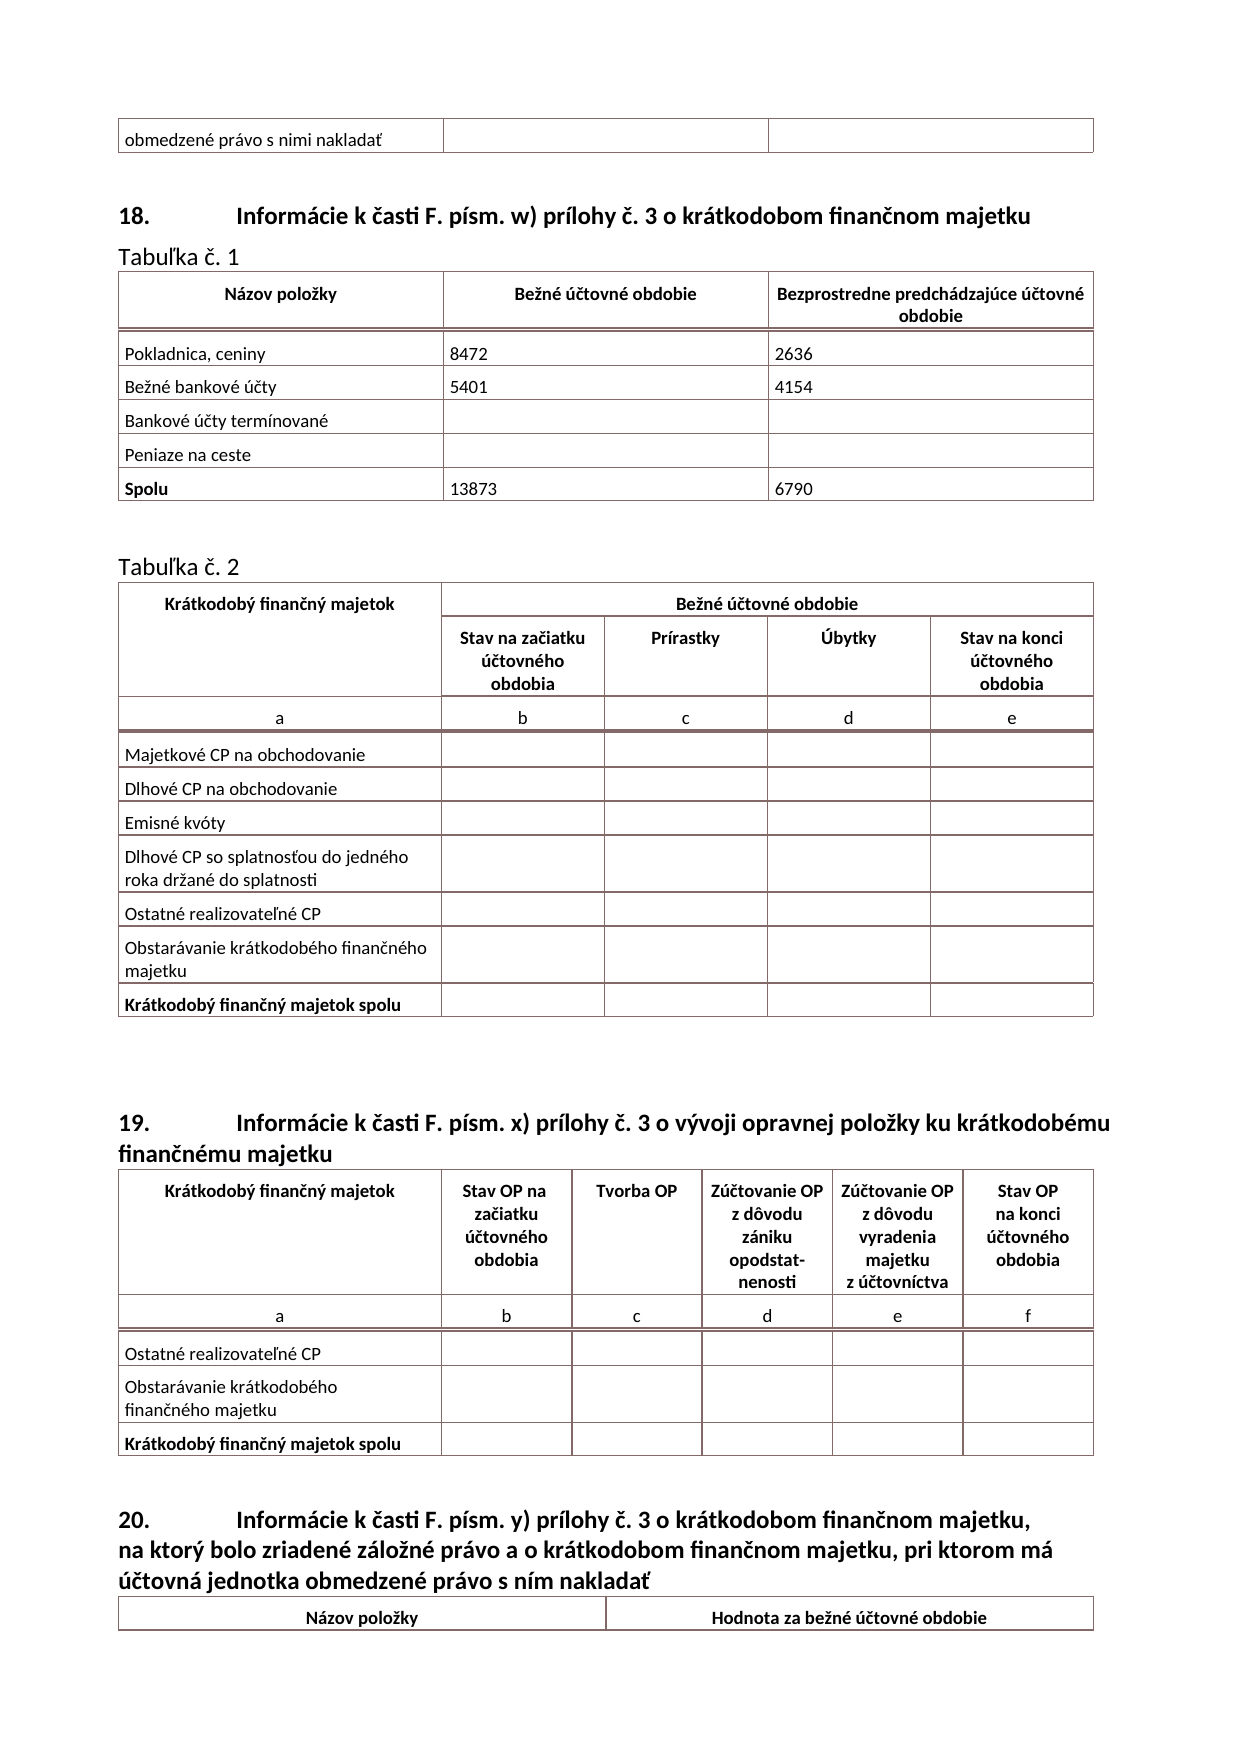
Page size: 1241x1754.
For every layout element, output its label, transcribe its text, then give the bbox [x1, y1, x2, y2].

text Tabuľka č. 2 [118, 551, 1122, 582]
table_cell [964, 1366, 1093, 1422]
table_cell [605, 836, 767, 891]
table_cell Krátkodobý finančný majetok spolu [119, 1423, 441, 1455]
table_cell b [442, 697, 604, 729]
table_cell [573, 1332, 701, 1365]
table_cell [964, 1332, 1093, 1365]
table_cell Bežné bankové účty [119, 366, 443, 399]
table_cell [931, 802, 1093, 834]
table_cell Bankové účty termínované [119, 400, 443, 433]
table_cell [444, 400, 768, 433]
table_header Stav OP na konci účtovného obdobia [964, 1170, 1093, 1294]
table_cell [442, 733, 604, 766]
table_cell 5401 [444, 366, 768, 399]
table_cell Úbytky [768, 617, 930, 695]
table_cell 8472 [444, 332, 768, 365]
table_cell [931, 927, 1093, 982]
table_header Zúčtovanie OP z dôvodu zániku opodstat- nenosti [703, 1170, 832, 1294]
table_cell Ostatné realizovateľné CP [119, 1332, 441, 1365]
table_cell [605, 984, 767, 1016]
table_cell [768, 836, 930, 891]
table_cell obmedzené právo s nimi nakladať [119, 119, 443, 152]
table_cell 6790 [769, 468, 1093, 500]
table_cell [442, 1332, 571, 1365]
table_header Hodnota za bežné účtovné obdobie [607, 1597, 1093, 1629]
table_cell [442, 984, 604, 1016]
table_cell Krátkodobý finančný majetok spolu [119, 984, 441, 1016]
table_header Krátkodobý finančný majetok [119, 1170, 441, 1294]
table_cell Stav na začiatku účtovného obdobia [442, 617, 604, 695]
table_cell [769, 434, 1093, 467]
text 18. Informácie k časti F. písm. w) prílohy č. 3 o krátkodobom finančnom majetku [118, 200, 1122, 231]
table_cell Obstarávanie krátkodobého finančného majetku [119, 927, 441, 982]
table_cell a [119, 697, 441, 729]
table_cell [833, 1366, 962, 1422]
table_cell [444, 434, 768, 467]
table_header Zúčtovanie OP z dôvodu vyradenia majetku z účtovníctva [833, 1170, 962, 1294]
table_cell [768, 927, 930, 982]
table_cell [931, 836, 1093, 891]
table_cell [703, 1423, 832, 1455]
text Tabuľka č. 1 [118, 241, 1122, 271]
table_cell Ostatné realizovateľné CP [119, 893, 441, 925]
table_cell [442, 768, 604, 800]
table_cell [703, 1332, 832, 1365]
table_cell e [833, 1295, 962, 1327]
table_cell [833, 1332, 962, 1365]
table_cell d [703, 1295, 832, 1327]
table_cell Prírastky [605, 617, 767, 695]
table_cell [768, 768, 930, 800]
table_cell [769, 119, 1093, 152]
table_header Stav OP na začiatku účtovného obdobia [442, 1170, 571, 1294]
table_cell Emisné kvóty [119, 802, 441, 834]
table_header Bežné účtovné obdobie [444, 272, 768, 327]
table_cell [931, 768, 1093, 800]
table_cell [931, 733, 1093, 766]
table_header Bezprostredne predchádzajúce účtovné obdobie [769, 272, 1093, 327]
table_cell d [768, 697, 930, 729]
table_cell f [964, 1295, 1093, 1327]
table_cell 2636 [769, 332, 1093, 365]
table_cell Dlhové CP so splatnosťou do jedného roka držané do splatnosti [119, 836, 441, 891]
table_cell b [442, 1295, 571, 1327]
table_cell [605, 802, 767, 834]
table_cell [442, 836, 604, 891]
table_header Názov položky [119, 272, 443, 327]
table_cell Obstarávanie krátkodobého finančného majetku [119, 1366, 441, 1422]
table_cell c [605, 697, 767, 729]
text 19. Informácie k časti F. písm. x) prílohy č. 3 o vývoji opravnej položky ku krátkodobému finančnému majetku [118, 1107, 1122, 1168]
table_cell [442, 927, 604, 982]
table_cell Peniaze na ceste [119, 434, 443, 467]
table_header Krátkodobý finančný majetok [119, 583, 441, 696]
table_cell [768, 733, 930, 766]
table_cell [768, 802, 930, 834]
table_cell [444, 119, 768, 152]
table_cell c [573, 1295, 701, 1327]
table_header Bežné účtovné obdobie [442, 583, 1093, 615]
table_cell Dlhové CP na obchodovanie [119, 768, 441, 800]
table_cell [605, 893, 767, 925]
table_cell e [931, 697, 1093, 729]
table_cell [768, 893, 930, 925]
table_cell Pokladnica, ceniny [119, 332, 443, 365]
table_cell [442, 1366, 571, 1422]
table_cell [605, 768, 767, 800]
table_cell [605, 733, 767, 766]
table_cell [931, 984, 1093, 1016]
table_cell [442, 802, 604, 834]
table_cell [573, 1423, 701, 1455]
table_cell [442, 893, 604, 925]
table_cell [768, 984, 930, 1016]
table_cell [573, 1366, 701, 1422]
table_cell [703, 1366, 832, 1422]
table_cell Stav na konci účtovného obdobia [931, 617, 1093, 695]
table_cell 13873 [444, 468, 768, 500]
table_cell a [119, 1295, 441, 1327]
table_cell 4154 [769, 366, 1093, 399]
table_header Tvorba OP [573, 1170, 701, 1294]
table_cell [964, 1423, 1093, 1455]
table_cell [605, 927, 767, 982]
table_cell [442, 1423, 571, 1455]
table_cell [931, 893, 1093, 925]
table_cell [833, 1423, 962, 1455]
text 20. Informácie k časti F. písm. y) prílohy č. 3 o krátkodobom finančnom majetku, na ktorý bolo zriadené záložné právo a o krátkodobom finančnom majetku, pri ktorom má účtovná jednotka obmedzené právo s ním nakladať [118, 1504, 1122, 1596]
table_header Názov položky [119, 1597, 605, 1629]
table_cell Spolu [119, 468, 443, 500]
table_cell [769, 400, 1093, 433]
table_cell Majetkové CP na obchodovanie [119, 733, 441, 766]
